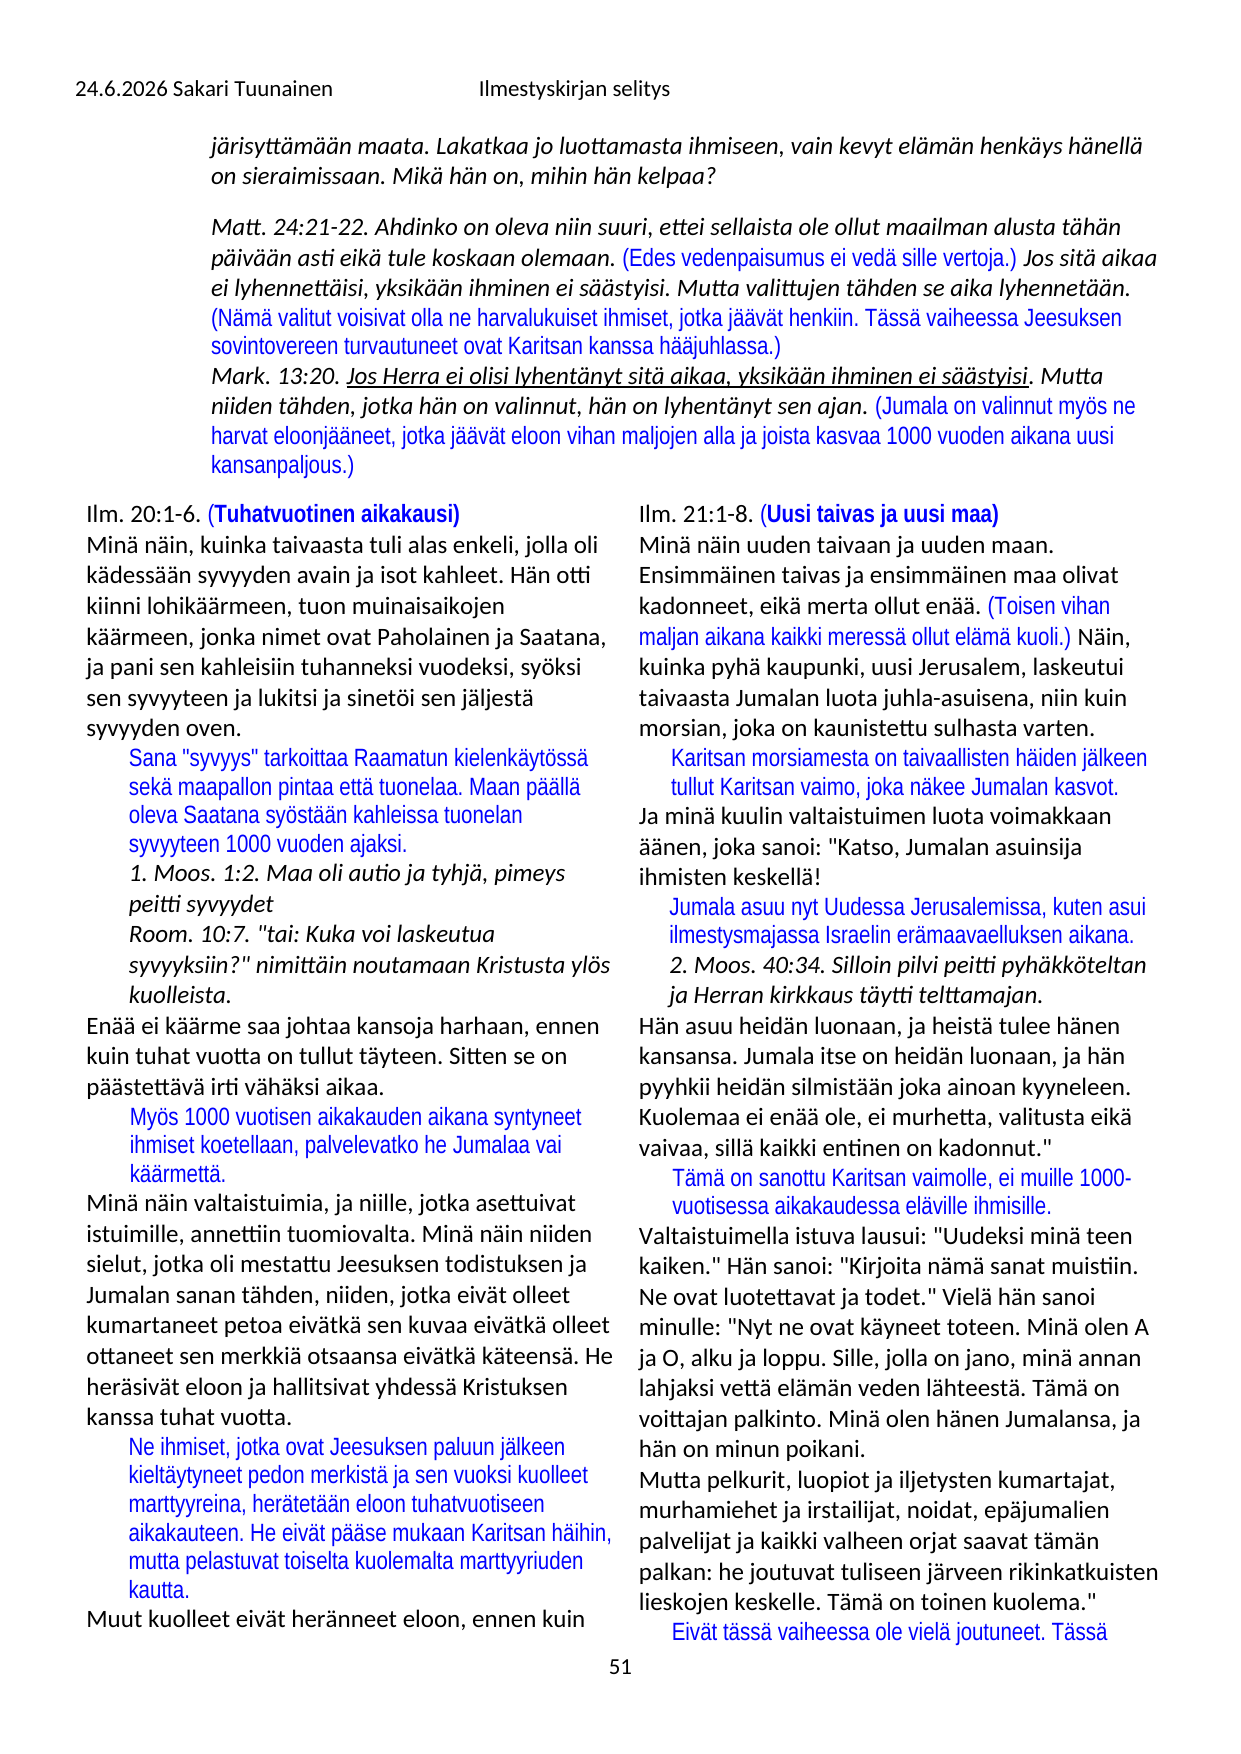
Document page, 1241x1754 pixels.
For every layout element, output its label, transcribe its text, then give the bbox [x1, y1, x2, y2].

table_header Ilm. 20:1-6. (Tuhatvuotinen aikakausi) Minä näin, kuinka taivaasta tuli alas enkeli, jolla oli kädessään syvyyden avain ja isot kahleet. Hän otti kiinni lohikäärmeen, tuon muinaisaikojen käärmeen, jonka nimet ovat Paholainen ja Saatana, ja pani sen kahleisiin tuhanneksi vuodeksi, syöksi sen syvyyteen ja lukitsi ja sinetöi sen jäljestä syvyyden oven. Sana "syvyys" tarkoittaa Raamatun kielenkäytössä sekä maapallon pintaa että tuonelaa. Maan päällä oleva Saatana syöstään kahleissa tuonelan syvyyteen 1000 vuoden ajaksi. 1. Moos. 1:2. Maa oli autio ja tyhjä, pimeys peitti syvyydet Room. 10:7. "tai: Kuka voi laskeutua syvyyksiin?" nimittäin noutamaan Kristusta ylös kuolleista. Enää ei käärme saa johtaa kansoja harhaan, ennen kuin tuhat vuotta on tullut täyteen. Sitten se on päästettävä irti vähäksi aikaa. Myös 1000 vuotisen aikakauden aikana syntyneet ihmiset koetellaan, palvelevatko he Jumalaa vai käärmettä. Minä näin valtaistuimia, ja niille, jotka asettuivat istuimille, annettiin tuomiovalta. Minä näin niiden sielut, jotka oli mestattu Jeesuksen todistuksen ja Jumalan sanan tähden, niiden, jotka eivät olleet kumartaneet petoa eivätkä sen kuvaa eivätkä olleet ottaneet sen merkkiä otsaansa eivätkä käteensä. He heräsivät eloon ja hallitsivat yhdessä Kristuksen kanssa tuhat vuotta. Ne ihmiset, jotka ovat Jeesuksen paluun jälkeen kieltäytyneet pedon merkistä ja sen vuoksi kuolleet marttyyreina, herätetään eloon tuhatvuotiseen aikakauteen. He eivät pääse mukaan Karitsan häihin, mutta pelastuvat toiselta kuolemalta marttyyriuden kautta. Muut kuolleet eivät heränneet eloon, ennen kuin [75, 499, 627, 1645]
table_header Ilm. 21:1-8. (Uusi taivas ja uusi maa) Minä näin uuden taivaan ja uuden maan. Ensimmäinen taivas ja ensimmäinen maa olivat kadonneet, eikä merta ollut enää. (Toisen vihan maljan aikana kaikki meressä ollut elämä kuoli.) Näin, kuinka pyhä kaupunki, uusi Jerusalem, laskeutui taivaasta Jumalan luota juhla-asuisena, niin kuin morsian, joka on kaunistettu sulhasta varten. Karitsan morsiamesta on taivaallisten häiden jälkeen tullut Karitsan vaimo, joka näkee Jumalan kasvot. Ja minä kuulin valtaistuimen luota voimakkaan äänen, joka sanoi: "Katso, Jumalan asuinsija ihmisten keskellä! Jumala asuu nyt Uudessa Jerusalemissa, kuten asui ilmestysmajassa Israelin erämaavaelluksen aikana. 2. Moos. 40:34. Silloin pilvi peitti pyhäkköteltan ja Herran kirkkaus täytti telttamajan. Hän asuu heidän luonaan, ja heistä tulee hänen kansansa. Jumala itse on heidän luonaan, ja hän pyyhkii heidän silmistään joka ainoan kyyneleen. Kuolemaa ei enää ole, ei murhetta, valitusta eikä vaivaa, sillä kaikki entinen on kadonnut." Tämä on sanottu Karitsan vaimolle, ei muille 1000-vuotisessa aikakaudessa eläville ihmisille. Valtaistuimella istuva lausui: "Uudeksi minä teen kaiken." Hän sanoi: "Kirjoita nämä sanat muistiin. Ne ovat luotettavat ja todet." Vielä hän sanoi minulle: "Nyt ne ovat käyneet toteen. Minä olen A ja O, alku ja loppu. Sille, jolla on jano, minä annan lahjaksi vettä elämän veden lähteestä. Tämä on voittajan palkinto. Minä olen hänen Jumalansa, ja hän on minun poikani. Mutta pelkurit, luopiot ja iljetysten kumartajat, murhamiehet ja irstailijat, noidat, epäjumalien palvelijat ja kaikki valheen orjat saavat tämän palkan: he joutuvat tuliseen järveen rikinkatkuisten lieskojen keskelle. Tämä on toinen kuolema." Eivät tässä vaiheessa ole vielä joutuneet. Tässä [628, 499, 1180, 1645]
text Matt. 24:21-22. Ahdinko on oleva niin suuri, ettei sellaista ole ollut maailman alusta tähän päivään asti eikä tule koskaan olemaan. (Edes vedenpaisumus ei vedä sille vertoja.) Jos sitä aikaa ei lyhennettäisi, yksikään ihminen ei säästyisi. Mutta valittujen tähden se aika lyhennetään. [211, 211, 1165, 303]
text Mark. 13:20. Jos Herra ei olisi lyhentänyt sitä aikaa, yksikään ihminen ei säästyisi. Mutta niiden tähden, jotka hän on valinnut, hän on lyhentänyt sen ajan. (Jumala on valinnut myös ne harvat eloonjääneet, jotka jäävät eloon vihan maljojen alla ja joista kasvaa 1000 vuoden aikana uusi kansanpaljous.) [211, 360, 1165, 478]
text järisyttämään maata. Lakatkaa jo luottamasta ihmiseen, vain kevyt elämän henkäys hänellä on sieraimissaan. Mikä hän on, mihin hän kelpaa? [211, 130, 1165, 191]
text (Nämä valitut voisivat olla ne harvalukuiset ihmiset, jotka jäävät henkiin. Tässä vaiheessa Jeesuksen sovintovereen turvautuneet ovat Karitsan kanssa hääjuhlassa.) [211, 303, 1165, 360]
